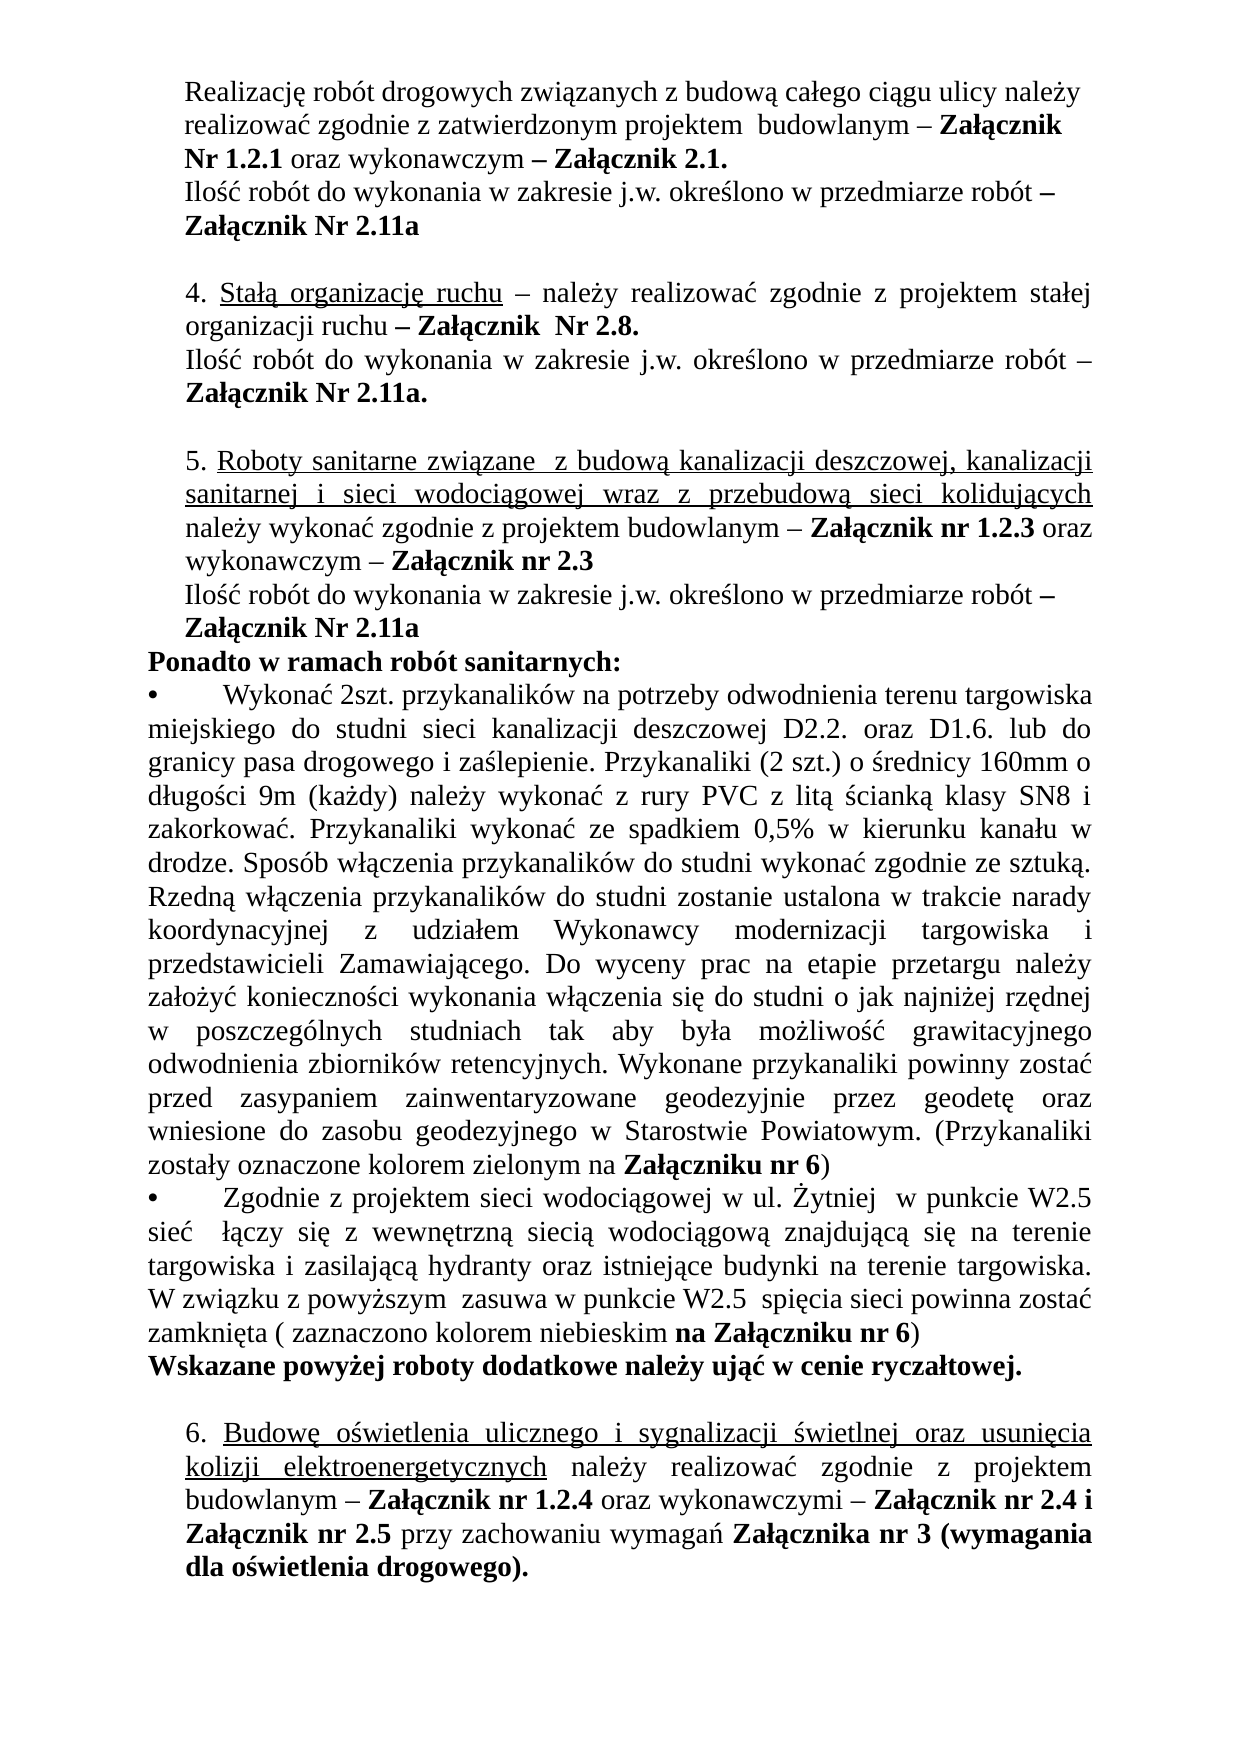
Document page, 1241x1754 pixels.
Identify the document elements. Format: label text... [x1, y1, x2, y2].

text Wskazane powyżej roboty dodatkowe należy ująć w cenie ryczałtowej. [148, 1348, 1093, 1382]
text Ilość robót do wykonania w zakresie j.w. określono w przedmiarze robót – [148, 174, 1093, 208]
text realizować zgodnie z zatwierdzonym projektem budowlanym – Załącznik [148, 107, 1093, 141]
text 4. Stałą organizację ruchu – należy realizować zgodnie z projektem stałej organizacji ruchu – Załącznik Nr 2.8. [185, 275, 1093, 342]
text Realizację robót drogowych związanych z budową całego ciągu ulicy należy [148, 74, 1093, 107]
text 5. Roboty sanitarne związane z budową kanalizacji deszczowej, kanalizacji sanitarnej i sieci wodociągowej wraz z przebudową sieci kolidujących [185, 443, 1093, 505]
text Ilość robót do wykonania w zakresie j.w. określono w przedmiarze robót – Załącznik Nr 2.11a. [185, 342, 1093, 409]
text 6. Budowę oświetlenia ulicznego i sygnalizacji świetlnej oraz usunięcia kolizji elektroenergetycznych należy realizować zgodnie z projektem budowlanym – Załącznik nr 1.2.4 oraz wykonawczymi – Załącznik nr 2.4 i Załącznik nr 2.5 przy zachowaniu wymagań Załącznika nr 3 (wymagania dla oświetlenia drogowego). [185, 1415, 1093, 1583]
text • Zgodnie z projektem sieci wodociągowej w ul. Żytniej w punkcie W2.5 sieć łączy się z wewnętrzną siecią wodociągową znajdującą się na terenie targowiska i zasilającą hydranty oraz istniejące budynki na terenie targowiska. W związku z powyższym zasuwa w punkcie W2.5 spięcia sieci powinna zostać zamknięta ( zaznaczono kolorem niebieskim na Załączniku nr 6) [148, 1181, 1093, 1348]
text Ilość robót do wykonania w zakresie j.w. określono w przedmiarze robót – [148, 577, 1093, 610]
text Załącznik Nr 2.11a [148, 208, 1093, 241]
text Ponadto w ramach robót sanitarnych: [148, 644, 1093, 677]
text • Wykonać 2szt. przykanalików na potrzeby odwodnienia terenu targowiska miejskiego do studni sieci kanalizacji deszczowej D2.2. oraz D1.6. lub do granicy pasa drogowego i zaślepienie. Przykanaliki (2 szt.) o średnicy 160mm o długości 9m (każdy) należy wykonać z rury PVC z litą ścianką klasy SN8 i zakorkować. Przykanaliki wykonać ze spadkiem 0,5% w kierunku kanału w drodze. Sposób włączenia przykanalików do studni wykonać zgodnie ze sztuką. Rzedną włączenia przykanalików do studni zostanie ustalona w trakcie narady koordynacyjnej z udziałem Wykonawcy modernizacji targowiska i przedstawicieli Zamawiającego. Do wyceny prac na etapie przetargu należy założyć konieczności wykonania włączenia się do studni o jak najniżej rzędnej w poszczególnych studniach tak aby była możliwość grawitacyjnego odwodnienia zbiorników retencyjnych. Wykonane przykanaliki powinny zostać przed zasypaniem zainwentaryzowane geodezyjnie przez geodetę oraz wniesione do zasobu geodezyjnego w Starostwie Powiatowym. (Przykanaliki zostały oznaczone kolorem zielonym na Załączniku nr 6) [148, 677, 1093, 1181]
text należy wykonać zgodnie z projektem budowlanym – Załącznik nr 1.2.3 oraz wykonawczym – Załącznik nr 2.3 [185, 507, 1093, 577]
text Nr 1.2.1 oraz wykonawczym – Załącznik 2.1. [148, 141, 1093, 174]
text Załącznik Nr 2.11a [148, 610, 1093, 644]
